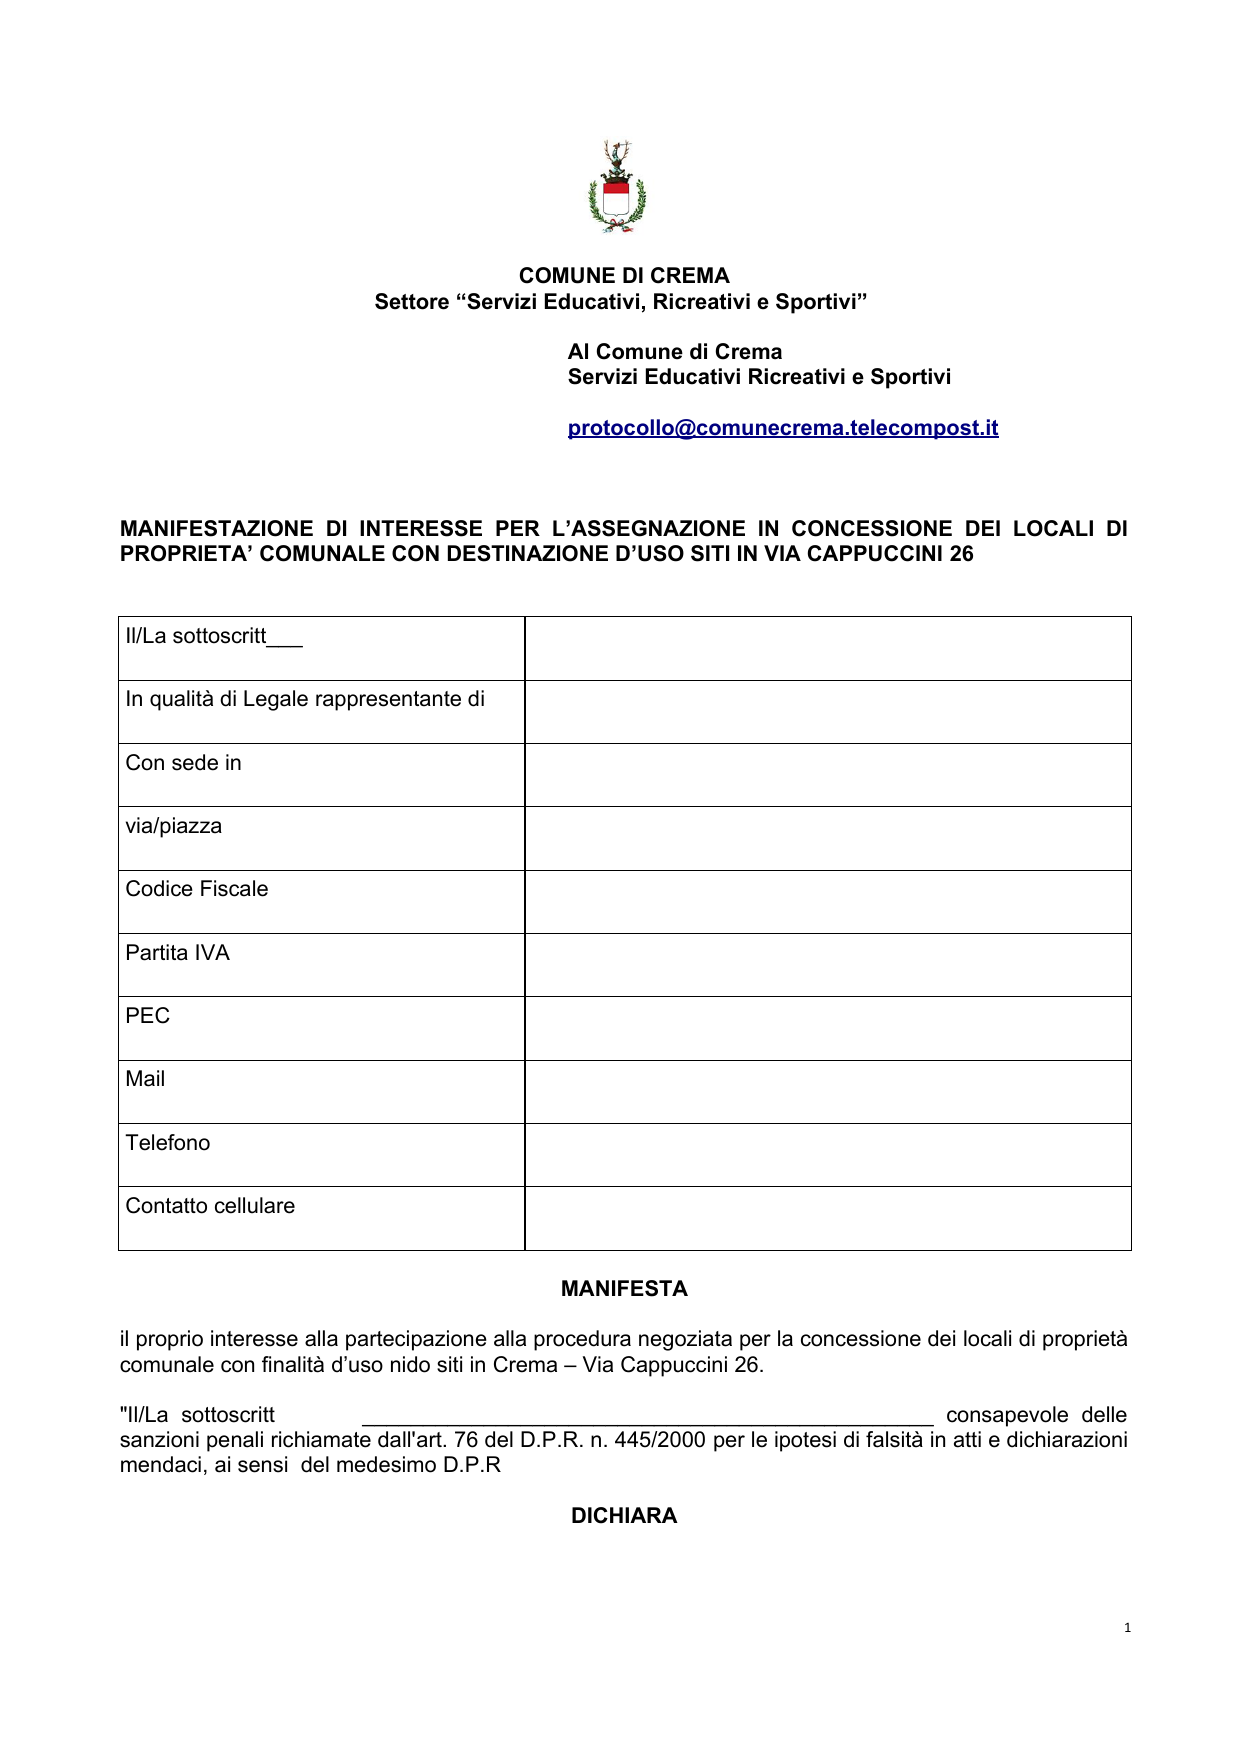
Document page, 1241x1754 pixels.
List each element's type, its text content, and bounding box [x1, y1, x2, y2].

table_header [526, 617, 1131, 679]
table_header Il/La sottoscritt___ [119, 617, 524, 679]
table_cell [526, 1187, 1131, 1249]
table_cell [526, 807, 1131, 869]
picture [578, 131, 656, 239]
text DICHIARA [119, 1503, 1129, 1528]
text protocollo@comunecrema.telecompost.it [568, 414, 1131, 440]
table_cell In qualità di Legale rappresentante di [119, 681, 524, 743]
table_cell PEC [119, 997, 524, 1059]
table_cell via/piazza [119, 807, 524, 869]
text Al Comune di Crema [568, 339, 1131, 364]
text Servizi Educativi Ricreativi e Sportivi [568, 364, 1131, 389]
table_cell [526, 744, 1131, 806]
table_cell Con sede in [119, 744, 524, 806]
table_cell Partita IVA [119, 934, 524, 996]
table_cell [526, 1061, 1131, 1123]
table_cell [526, 681, 1131, 743]
text "Il/La sottoscritt _______________________________________________ consapevole delle sanzioni penali richiamate dall'art. 76 del D.P.R. n. 445/2000 per le ipotesi di falsità in atti e dichiarazioni mendaci, ai sensi del medesimo D.P.R [119, 1402, 1129, 1477]
table_cell [526, 934, 1131, 996]
text MANIFESTA [119, 1276, 1129, 1301]
table_cell Codice Fiscale [119, 871, 524, 933]
table_cell Mail [119, 1061, 524, 1123]
text COMUNE DI CREMA [119, 263, 1130, 288]
text il proprio interesse alla partecipazione alla procedura negoziata per la concessione dei locali di proprietà comunale con finalità d’uso nido siti in Crema – Via Cappuccini 26. [119, 1326, 1129, 1377]
table_cell [526, 871, 1131, 933]
table_cell Telefono [119, 1124, 524, 1186]
table_cell [526, 1124, 1131, 1186]
text MANIFESTAZIONE DI INTERESSE PER L’ASSEGNAZIONE IN CONCESSIONE DEI LOCALI DI PROPRIETA’ COMUNALE CON DESTINAZIONE D’USO SITI IN VIA CAPPUCCINI 26 [119, 515, 1129, 566]
table_cell Contatto cellulare [119, 1187, 524, 1249]
table_cell [526, 997, 1131, 1059]
text Settore “Servizi Educativi, Ricreativi e Sportivi” [119, 288, 1124, 314]
